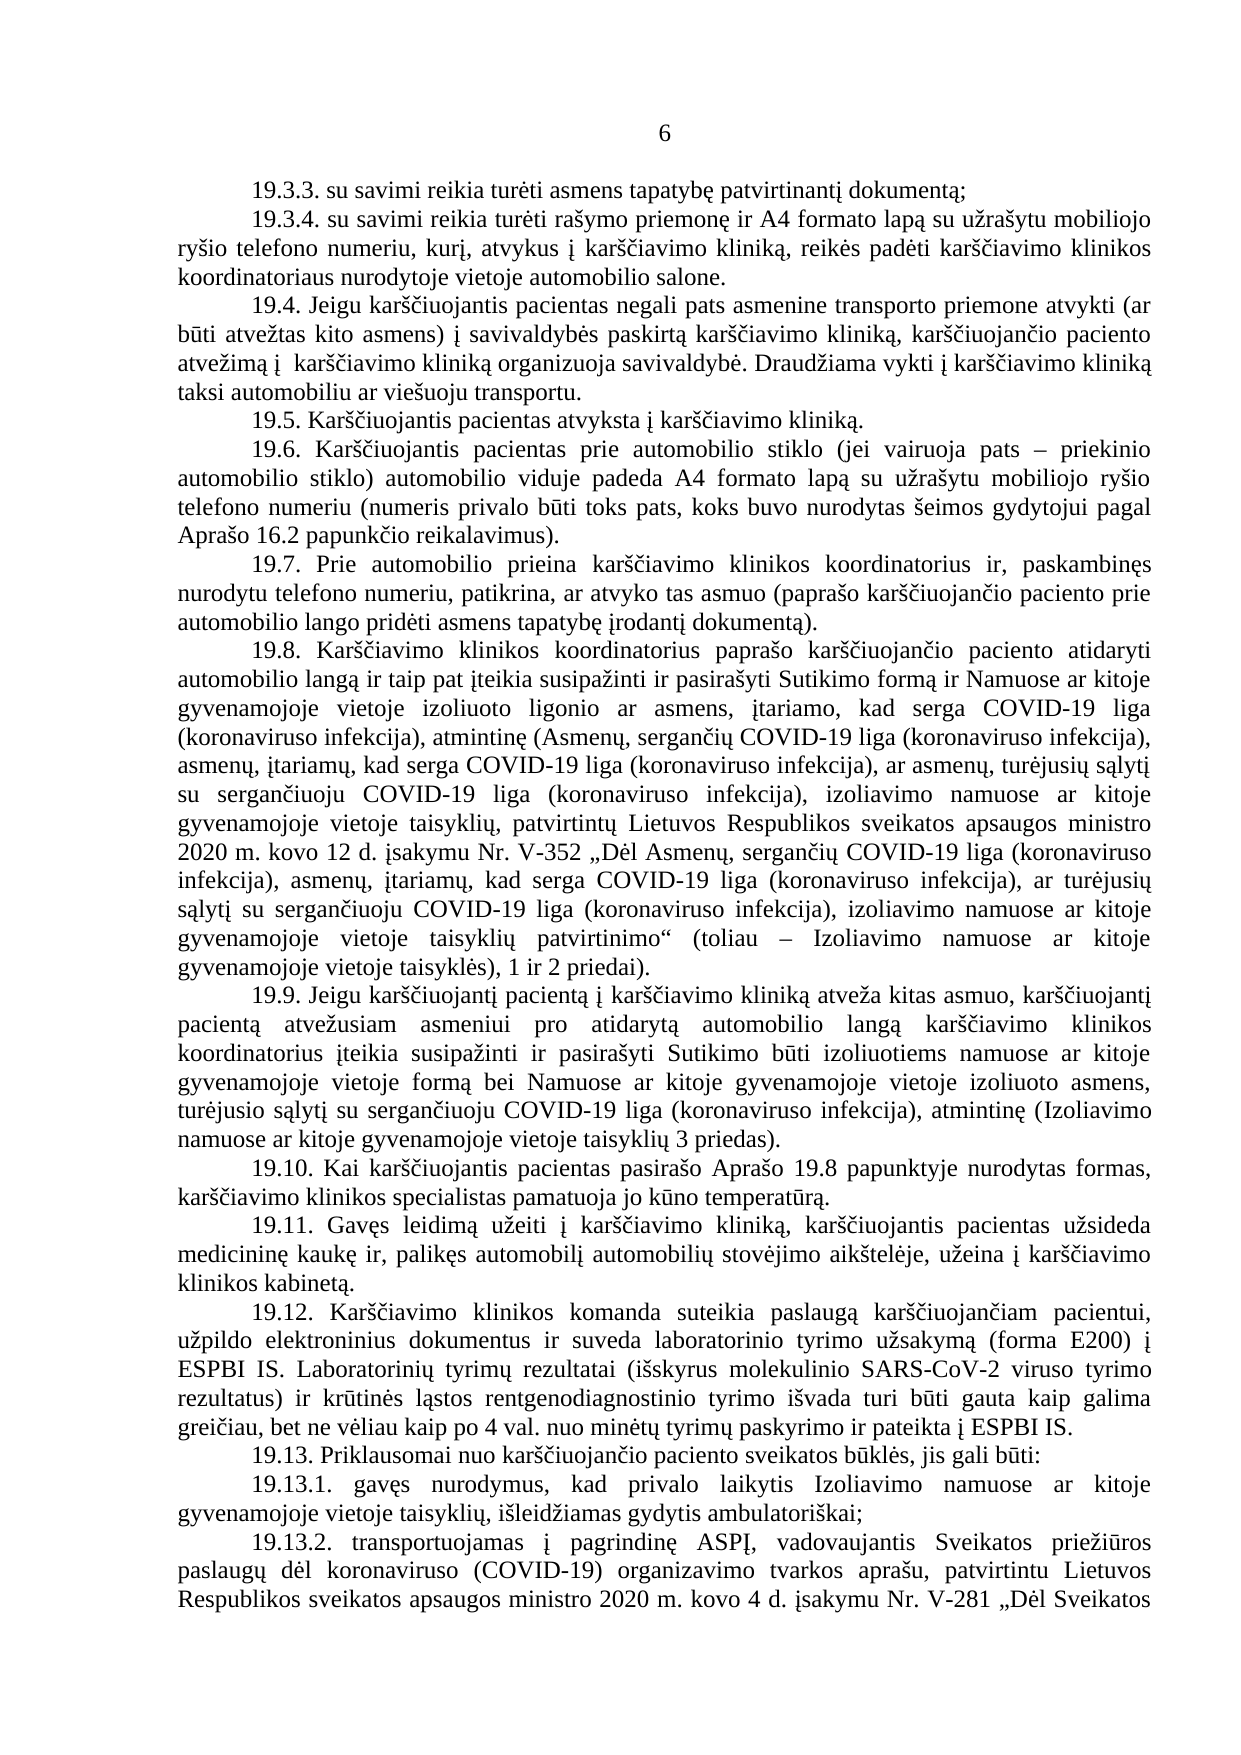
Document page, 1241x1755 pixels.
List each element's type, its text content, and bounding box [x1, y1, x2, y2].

text 19.5. Karščiuojantis pacientas atvyksta į karščiavimo kliniką. [177, 406, 1181, 434]
text 19.3.3. su savimi reikia turėti asmens tapatybę patvirtinantį dokumentą; [177, 176, 1181, 204]
text 19.9. Jeigu karščiuojantį pacientą į karščiavimo kliniką atveža kitas asmuo, karščiuojantį pacientą atvežusiam asmeniui pro atidarytą automobilio langą karščiavimo klinikos koordinatorius įteikia susipažinti ir pasirašyti Sutikimo būti izoliuotiems namuose ar kitoje gyvenamojoje vietoje formą bei Namuose ar kitoje gyvenamojoje vietoje izoliuoto asmens, turėjusio sąlytį su sergančiuoju COVID-19 liga (koronaviruso infekcija), atmintinę (Izoliavimo namuose ar kitoje gyvenamojoje vietoje taisyklių 3 priedas). [177, 981, 1152, 1153]
text 19.13. Priklausomai nuo karščiuojančio paciento sveikatos būklės, jis gali būti: [177, 1441, 1181, 1469]
text 19.3.4. su savimi reikia turėti rašymo priemonę ir A4 formato lapą su užrašytu mobiliojo ryšio telefono numeriu, kurį, atvykus į karščiavimo kliniką, reikės padėti karščiavimo klinikos koordinatoriaus nurodytoje vietoje automobilio salone. [177, 204, 1152, 291]
text 19.7. Prie automobilio prieina karščiavimo klinikos koordinatorius ir, paskambinęs nurodytu telefono numeriu, patikrina, ar atvyko tas asmuo (paprašo karščiuojančio paciento prie automobilio lango pridėti asmens tapatybę įrodantį dokumentą). [177, 549, 1152, 636]
text 19.4. Jeigu karščiuojantis pacientas negali pats asmenine transporto priemone atvykti (ar būti atvežtas kito asmens) į savivaldybės paskirtą karščiavimo kliniką, karščiuojančio paciento atvežimą į karščiavimo kliniką organizuoja savivaldybė. Draudžiama vykti į karščiavimo kliniką taksi automobiliu ar viešuoju transportu. [177, 291, 1152, 406]
text 19.6. Karščiuojantis pacientas prie automobilio stiklo (jei vairuoja pats – priekinio automobilio stiklo) automobilio viduje padeda A4 formato lapą su užrašytu mobiliojo ryšio telefono numeriu (numeris privalo būti toks pats, koks buvo nurodytas šeimos gydytojui pagal Aprašo 16.2 papunkčio reikalavimus). [177, 434, 1152, 549]
text 19.10. Kai karščiuojantis pacientas pasirašo Aprašo 19.8 papunktyje nurodytas formas, karščiavimo klinikos specialistas pamatuoja jo kūno temperatūrą. [177, 1153, 1152, 1211]
text 19.11. Gavęs leidimą užeiti į karščiavimo kliniką, karščiuojantis pacientas užsideda medicininę kaukę ir, palikęs automobilį automobilių stovėjimo aikštelėje, užeina į karščiavimo klinikos kabinetą. [177, 1211, 1152, 1297]
text 19.13.2. transportuojamas į pagrindinę ASPĮ, vadovaujantis Sveikatos priežiūros paslaugų dėl koronaviruso (COVID-19) organizavimo tvarkos aprašu, patvirtintu Lietuvos Respublikos sveikatos apsaugos ministro 2020 m. kovo 4 d. įsakymu Nr. V-281 „Dėl Sveikatos [177, 1527, 1152, 1613]
text 19.12. Karščiavimo klinikos komanda suteikia paslaugą karščiuojančiam pacientui, užpildo elektroninius dokumentus ir suveda laboratorinio tyrimo užsakymą (forma E200) į ESPBI IS. Laboratorinių tyrimų rezultatai (išskyrus molekulinio SARS-CoV-2 viruso tyrimo rezultatus) ir krūtinės ląstos rentgenodiagnostinio tyrimo išvada turi būti gauta kaip galima greičiau, bet ne vėliau kaip po 4 val. nuo minėtų tyrimų paskyrimo ir pateikta į ESPBI IS. [177, 1297, 1152, 1441]
text 19.8. Karščiavimo klinikos koordinatorius paprašo karščiuojančio paciento atidaryti automobilio langą ir taip pat įteikia susipažinti ir pasirašyti Sutikimo formą ir Namuose ar kitoje gyvenamojoje vietoje izoliuoto ligonio ar asmens, įtariamo, kad serga COVID-19 liga (koronaviruso infekcija), atmintinę (Asmenų, sergančių COVID-19 liga (koronaviruso infekcija), asmenų, įtariamų, kad serga COVID-19 liga (koronaviruso infekcija), ar asmenų, turėjusių sąlytį su sergančiuoju COVID-19 liga (koronaviruso infekcija), izoliavimo namuose ar kitoje gyvenamojoje vietoje taisyklių, patvirtintų Lietuvos Respublikos sveikatos apsaugos ministro 2020 m. kovo 12 d. įsakymu Nr. V-352 „Dėl Asmenų, sergančių COVID-19 liga (koronaviruso infekcija), asmenų, įtariamų, kad serga COVID-19 liga (koronaviruso infekcija), ar turėjusių sąlytį su sergančiuoju COVID-19 liga (koronaviruso infekcija), izoliavimo namuose ar kitoje gyvenamojoje vietoje taisyklių patvirtinimo“ (toliau – Izoliavimo namuose ar kitoje gyvenamojoje vietoje taisyklės), 1 ir 2 priedai). [177, 636, 1152, 981]
text 19.13.1. gavęs nurodymus, kad privalo laikytis Izoliavimo namuose ar kitoje gyvenamojoje vietoje taisyklių, išleidžiamas gydytis ambulatoriškai; [177, 1469, 1152, 1527]
